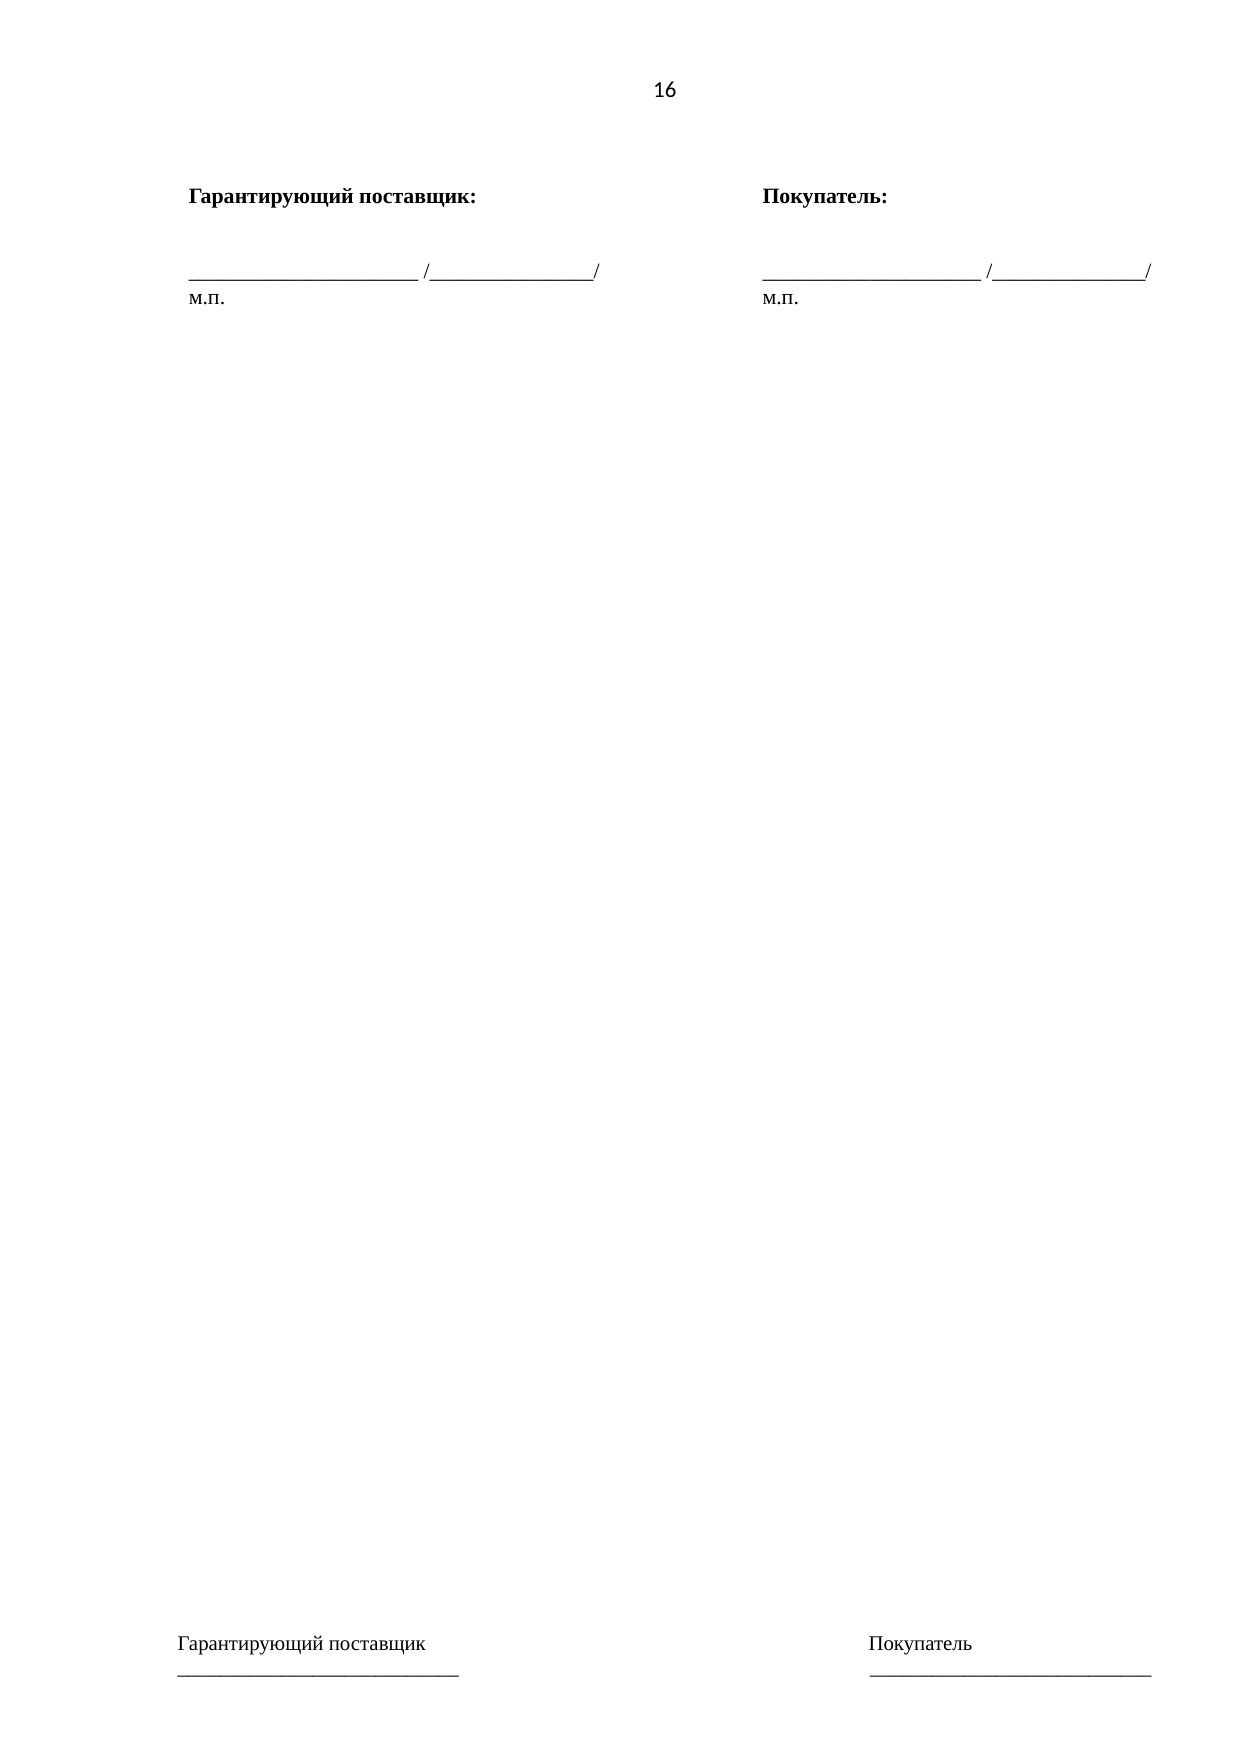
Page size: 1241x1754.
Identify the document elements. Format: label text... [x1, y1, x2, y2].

table_header Гарантирующий поставщик: _____________________ /_______________/ м.п. [177, 183, 620, 309]
table_header Покупатель: ____________________ /______________/ м.п. [751, 183, 1163, 309]
table_header [620, 183, 751, 309]
